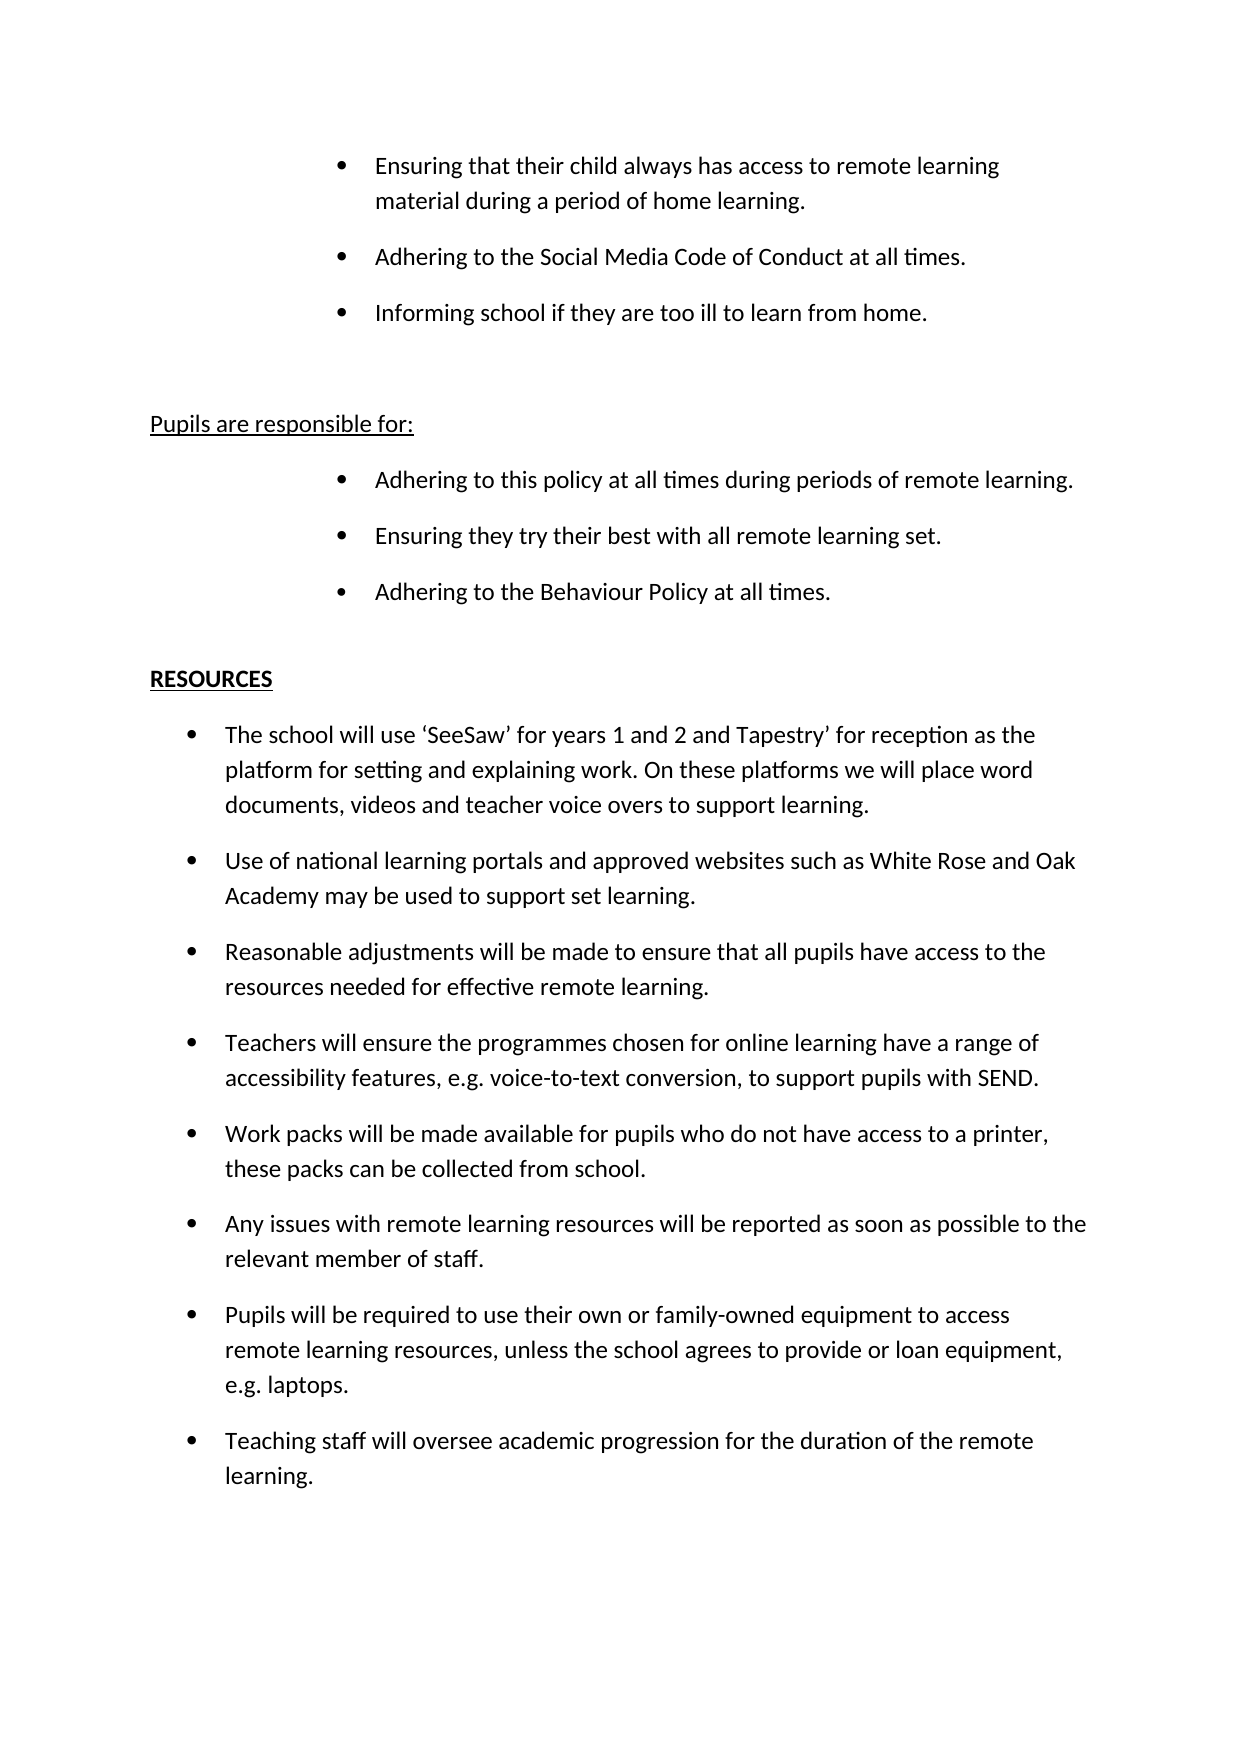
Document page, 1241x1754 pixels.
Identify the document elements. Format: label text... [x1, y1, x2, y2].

list Use of national learning portals and approved websites such as White Rose and Oak Academy may be used to support set learning. [187, 845, 1090, 911]
list Adhering to the Behaviour Policy at all times. [337, 576, 1090, 638]
list Informing school if they are too ill to learn from home. [337, 297, 1090, 327]
list Teachers will ensure the programmes chosen for online learning have a range of accessibility features, e.g. voice-to-text conversion, to support pupils with SEND. [187, 1027, 1090, 1092]
list The school will use ‘SeeSaw’ for years 1 and 2 and Tapestry’ for reception as the platform for setting and explaining work. On these platforms we will place word documents, videos and teacher voice overs to support learning. [187, 719, 1090, 820]
list Ensuring they try their best with all remote learning set. [337, 520, 1090, 551]
list Adhering to this policy at all times during periods of remote learning. [337, 464, 1090, 495]
text Pupils are responsible for: [150, 408, 1090, 439]
text RESOURCES [150, 663, 1090, 694]
list Work packs will be made available for pupils who do not have access to a printer, these packs can be collected from school. [187, 1118, 1090, 1183]
list Ensuring that their child always has access to remote learning material during a period of home learning. [337, 150, 1090, 216]
list Pupils will be required to use their own or family-owned equipment to access remote learning resources, unless the school agrees to provide or loan equipment, e.g. laptops. [187, 1299, 1090, 1400]
list Teaching staff will oversee academic progression for the duration of the remote learning. [187, 1425, 1090, 1491]
list Reasonable adjustments will be made to ensure that all pupils have access to the resources needed for effective remote learning. [187, 936, 1090, 1002]
list Adhering to the Social Media Code of Conduct at all times. [337, 241, 1090, 271]
list Any issues with remote learning resources will be reported as soon as possible to the relevant member of staff. [187, 1208, 1090, 1274]
